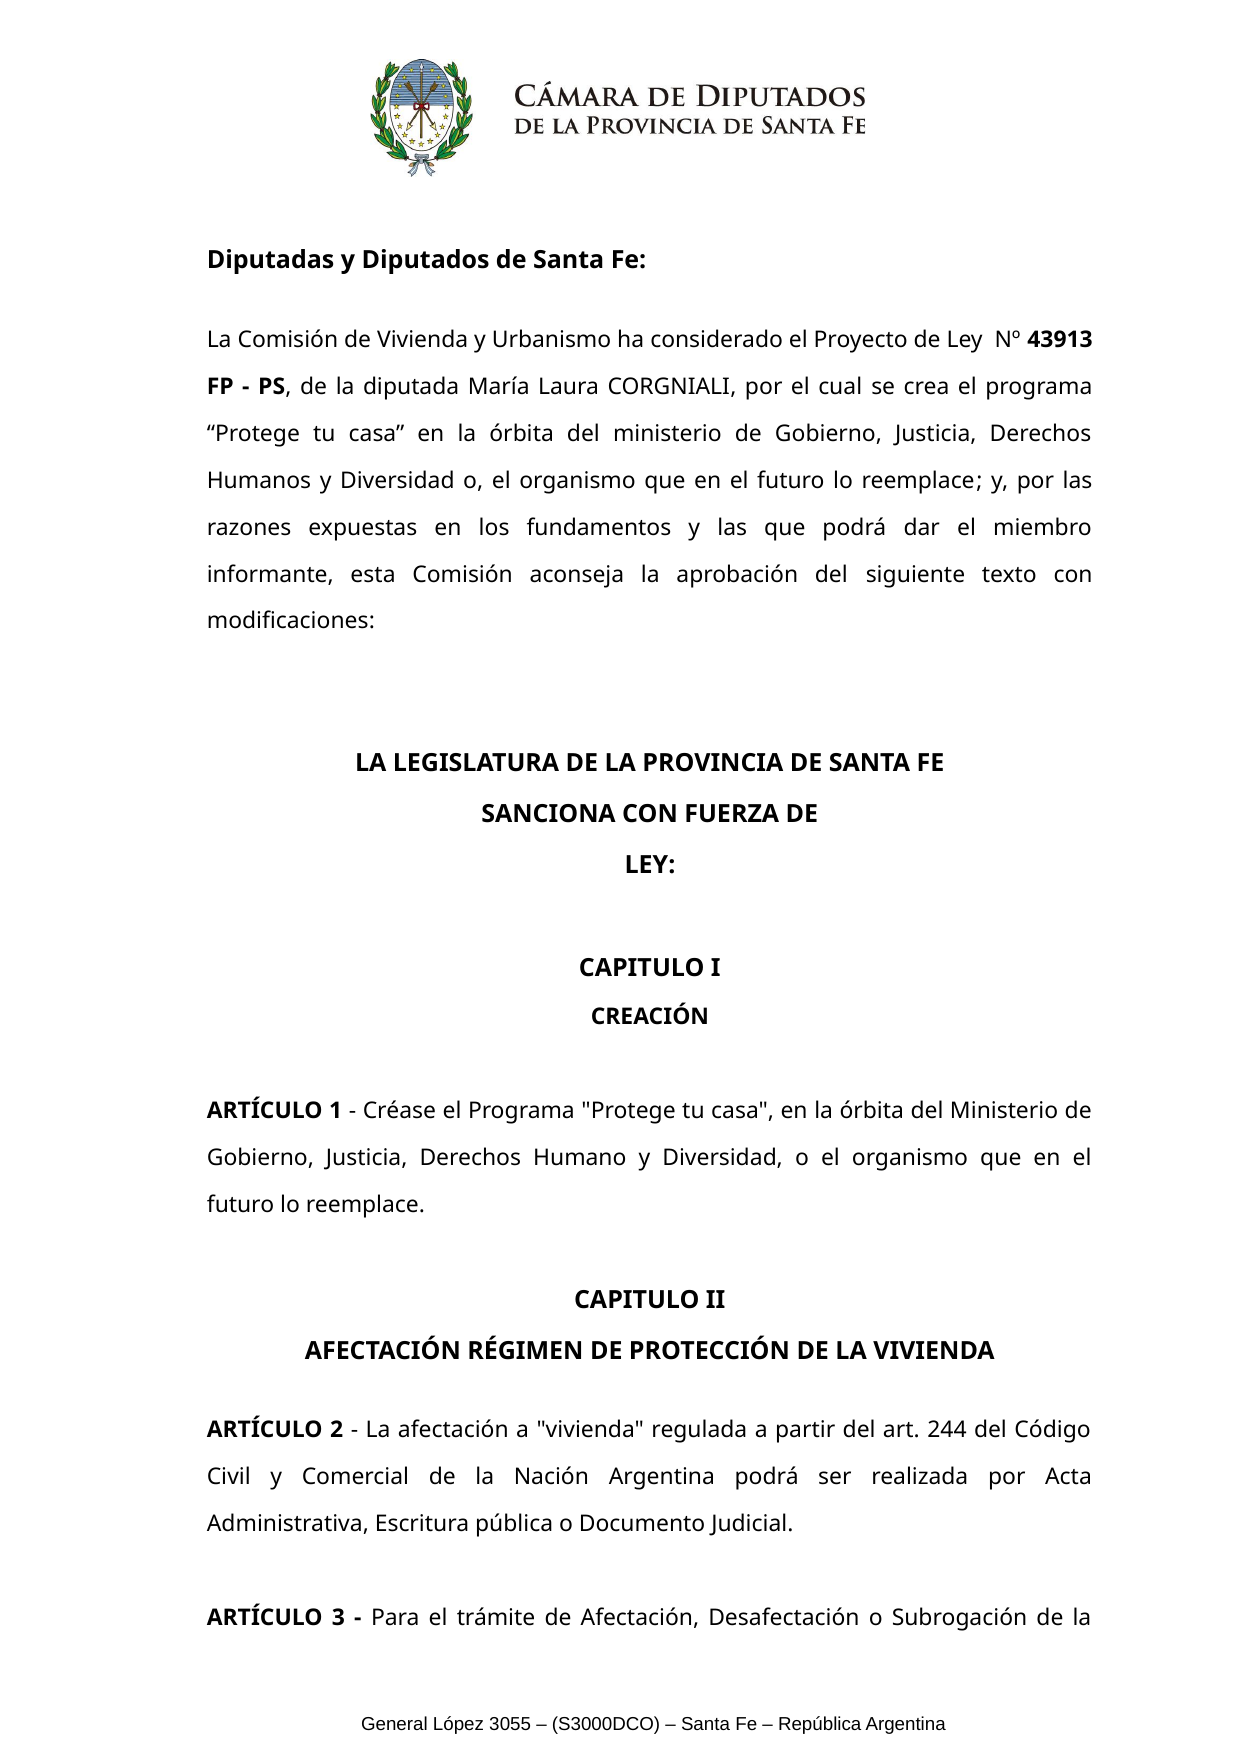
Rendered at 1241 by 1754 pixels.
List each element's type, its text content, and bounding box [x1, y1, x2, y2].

text LA LEGISLATURA DE LA PROVINCIA DE SANTA FE [207, 745, 1093, 779]
text AFECTACIÓN RÉGIMEN DE PROTECCIÓN DE LA VIVIENDA [207, 1332, 1093, 1367]
text LEY: [207, 847, 1093, 881]
text ARTÍCULO 1 - Créase el Programa "Protege tu casa", en la órbita del Ministerio de Gobierno, Justicia, Derechos Humano y Diversidad, o el organismo que en el futuro lo reemplace. [207, 1094, 1093, 1219]
text Diputadas y Diputados de Santa Fe: [207, 242, 1093, 276]
text ARTÍCULO 2 - La afectación a "vivienda" regulada a partir del art. 244 del Código Civil y Comercial de la Nación Argentina podrá ser realizada por Acta Administrativa, Escritura pública o Documento Judicial. [207, 1413, 1093, 1538]
text CAPITULO I [207, 949, 1093, 983]
text La Comisión de Vivienda y Urbanismo ha considerado el Proyecto de Ley Nº 43913 FP - PS, de la diputada María Laura CORGNIALI, por el cual se crea el programa “Protege tu casa” en la órbita del ministerio de Gobierno, Justicia, Derechos Humanos y Diversidad o, el organismo que en el futuro lo reemplace; y, por las razones expuestas en los fundamentos y las que podrá dar el miembro informante, esta Comisión aconseja la aprobación del siguiente texto con modificaciones: [207, 323, 1093, 636]
text ARTÍCULO 3 - Para el trámite de Afectación, Desafectación o Subrogación de la [207, 1601, 1093, 1632]
picture [370, 59, 866, 181]
text SANCIONA CON FUERZA DE [207, 796, 1093, 830]
text CREACIÓN [207, 1000, 1093, 1031]
text CAPITULO II [207, 1281, 1093, 1316]
